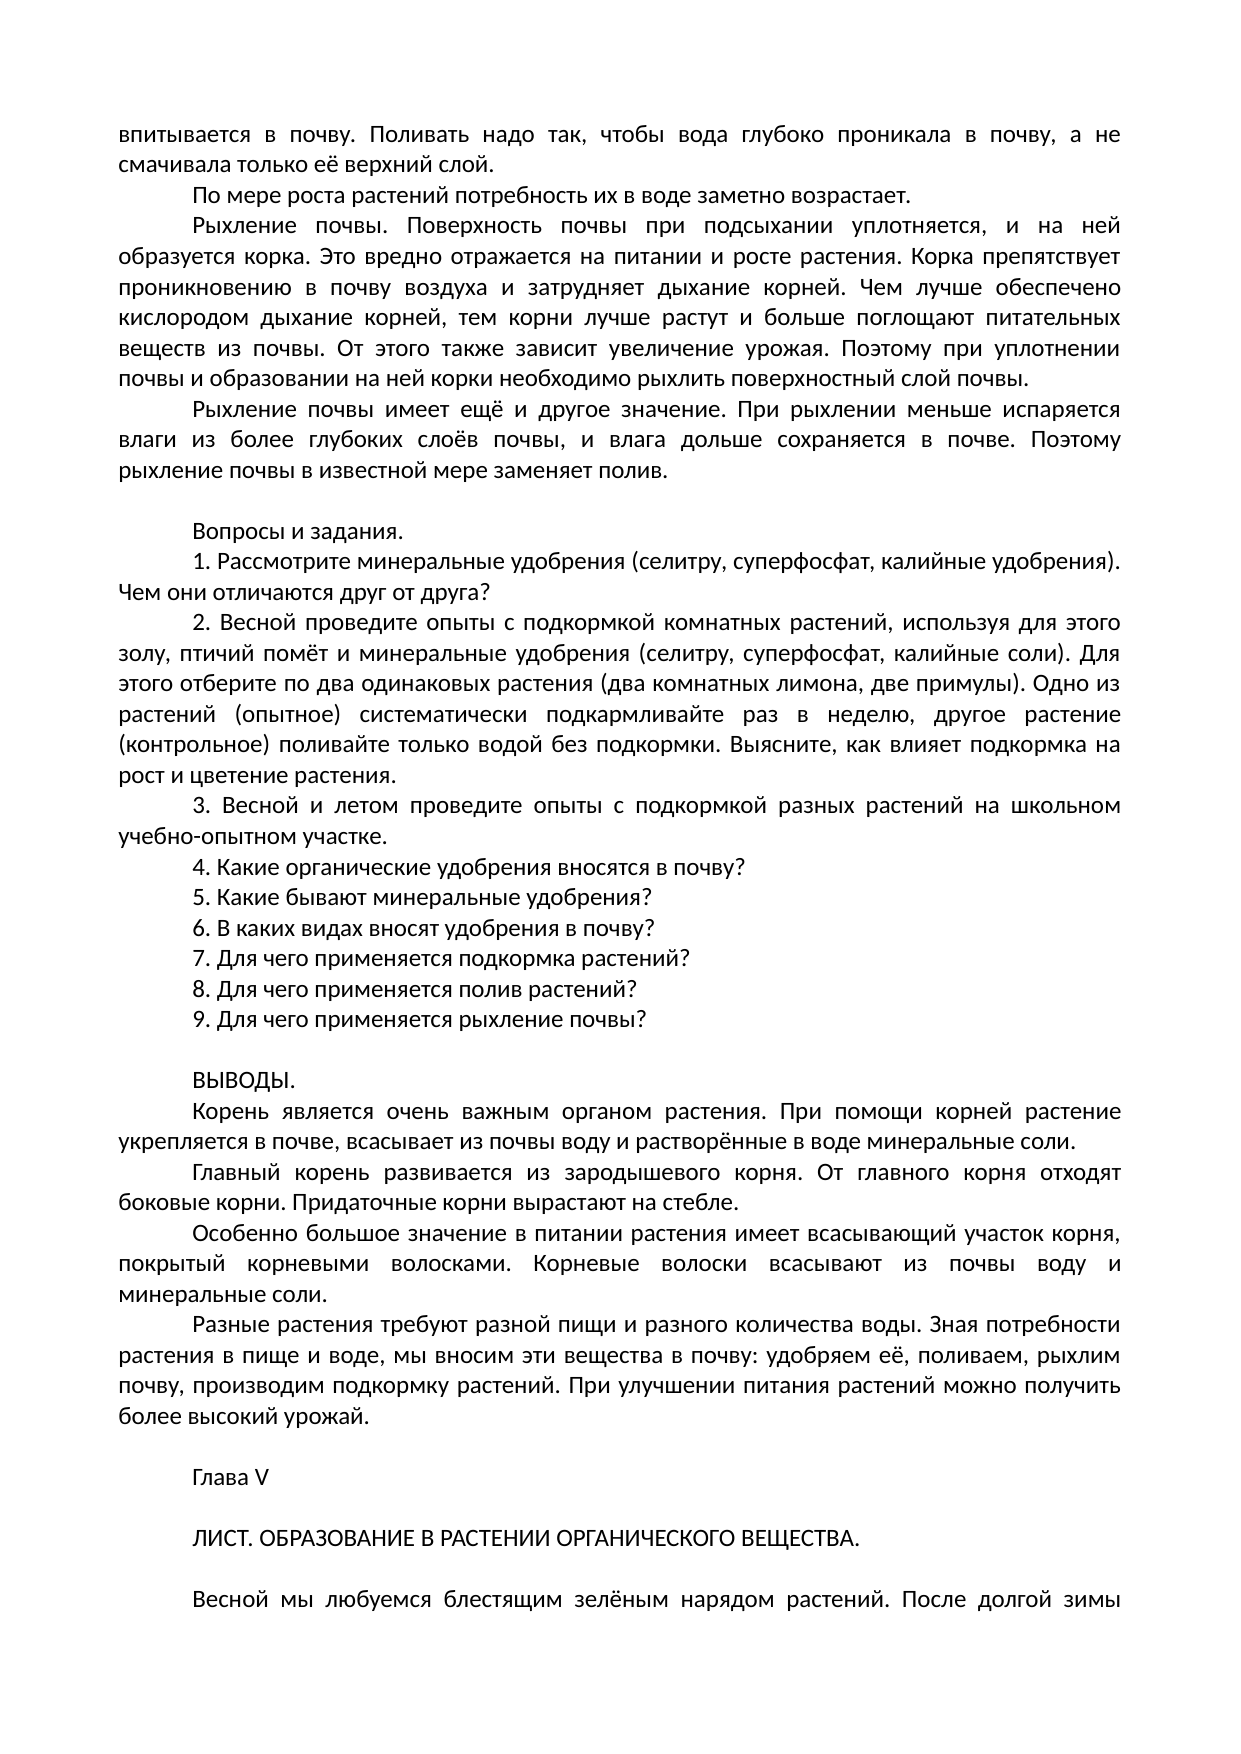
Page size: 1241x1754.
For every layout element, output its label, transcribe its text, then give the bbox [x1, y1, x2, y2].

text ЛИСТ. ОБРАЗОВАНИЕ В РАСТЕНИИ ОРГАНИЧЕСКОГО ВЕЩЕСТВА. [118, 1522, 1122, 1553]
text Особенно большое значение в питании растения имеет всасывающий участок корня, покрытый корневыми волосками. Корневые волоски всасывают из почвы воду и минеральные соли. [118, 1217, 1122, 1308]
text 5. Какие бывают минеральные удобрения? [118, 881, 1122, 912]
text Разные растения требуют разной пищи и разного количества воды. Зная потребности растения в пище и воде, мы вносим эти вещества в почву: удобряем её, поливаем, рыхлим почву, производим подкормку растений. При улучшении питания растений можно получить более высокий урожай. [118, 1308, 1122, 1431]
text ВЫВОДЫ. [118, 1064, 1122, 1095]
text Вопросы и задания. [118, 515, 1122, 545]
text По мере роста растений потребность их в воде заметно возрастает. [118, 179, 1122, 210]
text Весной мы любуемся блестящим зелёным нарядом растений. После долгой зимы [118, 1583, 1122, 1614]
text Глава V [118, 1461, 1122, 1492]
text 3. Весной и летом проведите опыты с подкормкой разных растений на школьном учебно-опытном участке. [118, 789, 1122, 851]
text впитывается в почву. Поливать надо так, чтобы вода глубоко проникала в почву, а не смачивала только её верхний слой. [118, 118, 1122, 179]
text 8. Для чего применяется полив растений? [118, 973, 1122, 1003]
text Главный корень развивается из зародышевого корня. От главного корня отходят боковые корни. Придаточные корни вырастают на стебле. [118, 1156, 1122, 1217]
text 2. Весной проведите опыты с подкормкой комнатных растений, используя для этого золу, птичий помёт и минеральные удобрения (селитру, суперфосфат, калийные соли). Для этого отберите по два одинаковых растения (два комнатных лимона, две примулы). Одно из растений (опытное) систематически подкармливайте раз в неделю, другое растение (контрольное) поливайте только водой без подкормки. Выясните, как влияет подкормка на рост и цветение растения. [118, 606, 1122, 789]
text Корень является очень важным органом растения. При помощи корней растение укрепляется в почве, всасывает из почвы воду и растворённые в воде минеральные соли. [118, 1095, 1122, 1156]
text Рыхление почвы. Поверхность почвы при подсыхании уплотняется, и на ней образуется корка. Это вредно отражается на питании и росте растения. Корка препятствует проникновению в почву воздуха и затрудняет дыхание корней. Чем лучше обеспечено кислородом дыхание корней, тем корни лучше растут и больше поглощают питательных веществ из почвы. От этого также зависит увеличение урожая. Поэтому при уплотнении почвы и образовании на ней корки необходимо рыхлить поверхностный слой почвы. [118, 210, 1122, 393]
text 4. Какие органические удобрения вносятся в почву? [118, 851, 1122, 881]
text 1. Рассмотрите минеральные удобрения (селитру, суперфосфат, калийные удобрения). Чем они отличаются друг от друга? [118, 545, 1122, 606]
text 7. Для чего применяется подкормка растений? [118, 942, 1122, 973]
text Рыхление почвы имеет ещё и другое значение. При рыхлении меньше испаряется влаги из более глубоких слоёв почвы, и влага дольше сохраняется в почве. Поэтому рыхление почвы в известной мере заменяет полив. [118, 393, 1122, 484]
text 9. Для чего применяется рыхление почвы? [118, 1003, 1122, 1034]
text 6. В каких видах вносят удобрения в почву? [118, 912, 1122, 942]
